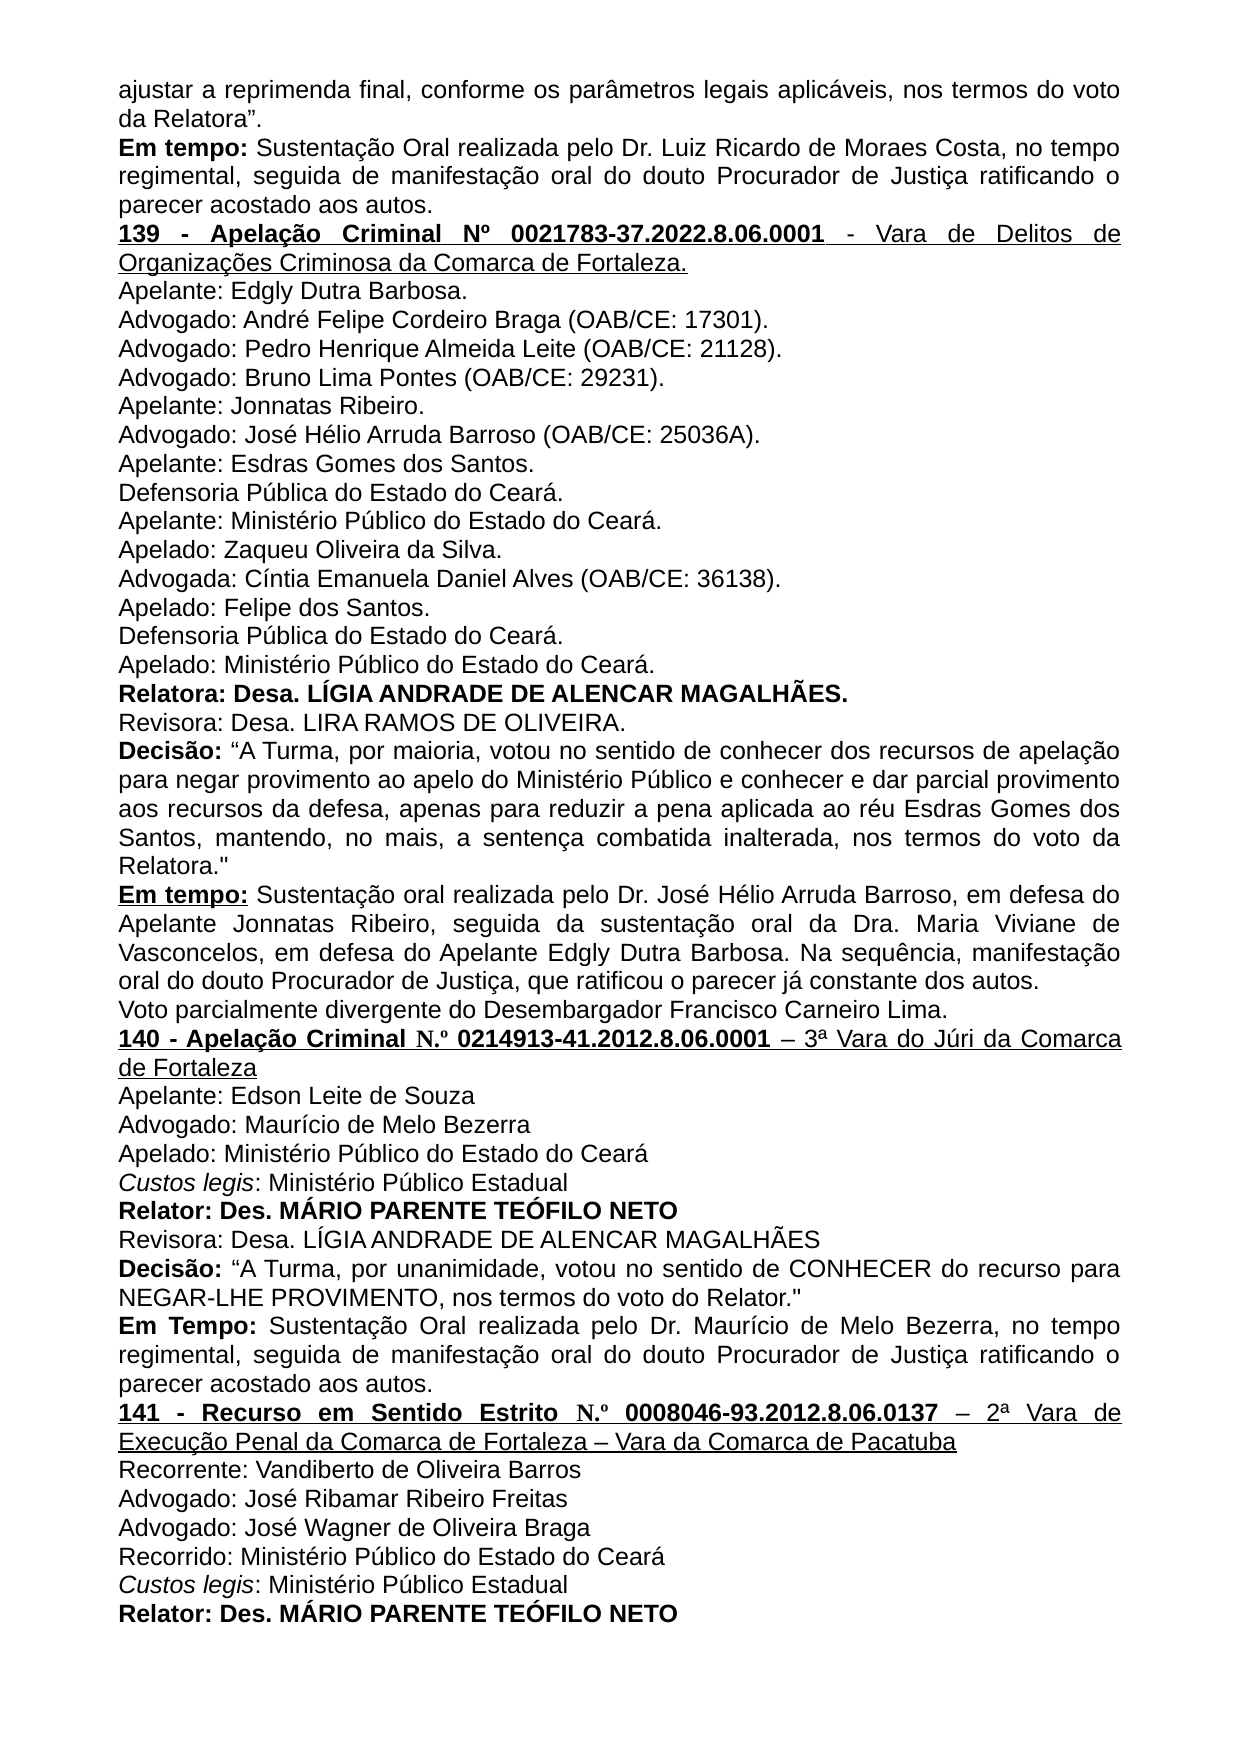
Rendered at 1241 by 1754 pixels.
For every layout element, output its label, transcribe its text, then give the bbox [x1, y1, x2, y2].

text Decisão: “A Turma, por maioria, votou no sentido de conhecer dos recursos de apelação para negar provimento ao apelo do Ministério Público e conhecer e dar parcial provimento aos recursos da defesa, apenas para reduzir a pena aplicada ao réu Esdras Gomes dos Santos, mantendo, no mais, a sentença combatida inalterada, nos termos do voto da Relatora." [118, 736, 1122, 880]
text Defensoria Pública do Estado do Ceará. [118, 477, 1122, 506]
text ajustar a reprimenda final, conforme os parâmetros legais aplicáveis, nos termos do voto da Relatora”. [118, 75, 1122, 132]
text Advogado: Bruno Lima Pontes (OAB/CE: 29231). [118, 362, 1122, 391]
text Voto parcialmente divergente do Desembargador Francisco Carneiro Lima. [118, 995, 1122, 1024]
text Recorrido: Ministério Público do Estado do Ceará [118, 1541, 1122, 1570]
text Apelado: Felipe dos Santos. [118, 592, 1122, 621]
text Execução Penal da Comarca de Fortaleza – Vara da Comarca de Pacatuba [118, 1424, 1122, 1455]
text Advogado: Pedro Henrique Almeida Leite (OAB/CE: 21128). [118, 334, 1122, 362]
text Relator: Des. MÁRIO PARENTE TEÓFILO NETO [118, 1196, 1122, 1225]
text Advogado: Maurício de Melo Bezerra [118, 1110, 1122, 1139]
text Apelado: Ministério Público do Estado do Ceará [118, 1139, 1122, 1168]
text Decisão: “A Turma, por unanimidade, votou no sentido de CONHECER do recurso para NEGAR-LHE PROVIMENTO, nos termos do voto do Relator." [118, 1254, 1122, 1311]
text Advogada: Cíntia Emanuela Daniel Alves (OAB/CE: 36138). [118, 564, 1122, 592]
text Apelante: Edgly Dutra Barbosa. [118, 276, 1122, 305]
text Advogado: José Hélio Arruda Barroso (OAB/CE: 25036A). [118, 420, 1122, 449]
text Apelante: Edson Leite de Souza [118, 1081, 1122, 1110]
text Relatora: Desa. LÍGIA ANDRADE DE ALENCAR MAGALHÃES. [118, 679, 1122, 707]
text 139 - Apelação Criminal Nº 0021783-37.2022.8.06.0001 - Vara de Delitos de Organizações Criminosa da Comarca de Fortaleza. [118, 219, 1122, 276]
text Revisora: Desa. LIRA RAMOS DE OLIVEIRA. [118, 707, 1122, 736]
text Relator: Des. MÁRIO PARENTE TEÓFILO NETO [118, 1599, 1122, 1628]
text Defensoria Pública do Estado do Ceará. [118, 621, 1122, 650]
text Em tempo: Sustentação Oral realizada pelo Dr. Luiz Ricardo de Moraes Costa, no tempo regimental, seguida de manifestação oral do douto Procurador de Justiça ratificando o parecer acostado aos autos. [118, 132, 1122, 219]
text Em tempo: Sustentação oral realizada pelo Dr. José Hélio Arruda Barroso, em defesa do Apelante Jonnatas Ribeiro, seguida da sustentação oral da Dra. Maria Viviane de Vasconcelos, em defesa do Apelante Edgly Dutra Barbosa. Na sequência, manifestação oral do douto Procurador de Justiça, que ratificou o parecer já constante dos autos. [118, 880, 1122, 995]
text 140 - Apelação Criminal N.º 0214913-41.2012.8.06.0001 – 3ª Vara do Júri da Comarca [118, 1024, 1122, 1049]
text Advogado: José Wagner de Oliveira Braga [118, 1513, 1122, 1541]
text Advogado: José Ribamar Ribeiro Freitas [118, 1484, 1122, 1513]
text Apelante: Jonnatas Ribeiro. [118, 391, 1122, 420]
text Em Tempo: Sustentação Oral realizada pelo Dr. Maurício de Melo Bezerra, no tempo regimental, seguida de manifestação oral do douto Procurador de Justiça ratificando o parecer acostado aos autos. [118, 1311, 1122, 1398]
text Recorrente: Vandiberto de Oliveira Barros [118, 1455, 1122, 1484]
text Advogado: André Felipe Cordeiro Braga (OAB/CE: 17301). [118, 305, 1122, 334]
text Apelante: Esdras Gomes dos Santos. [118, 449, 1122, 477]
text 141 - Recurso em Sentido Estrito N.º 0008046-93.2012.8.06.0137 – 2ª Vara de [118, 1398, 1122, 1423]
text de Fortaleza [118, 1050, 1122, 1081]
text Apelado: Zaqueu Oliveira da Silva. [118, 535, 1122, 564]
text Revisora: Desa. LÍGIA ANDRADE DE ALENCAR MAGALHÃES [118, 1225, 1122, 1254]
text Apelante: Ministério Público do Estado do Ceará. [118, 506, 1122, 535]
text Custos legis: Ministério Público Estadual [118, 1570, 1122, 1599]
text Apelado: Ministério Público do Estado do Ceará. [118, 650, 1122, 679]
text Custos legis: Ministério Público Estadual [118, 1168, 1122, 1196]
